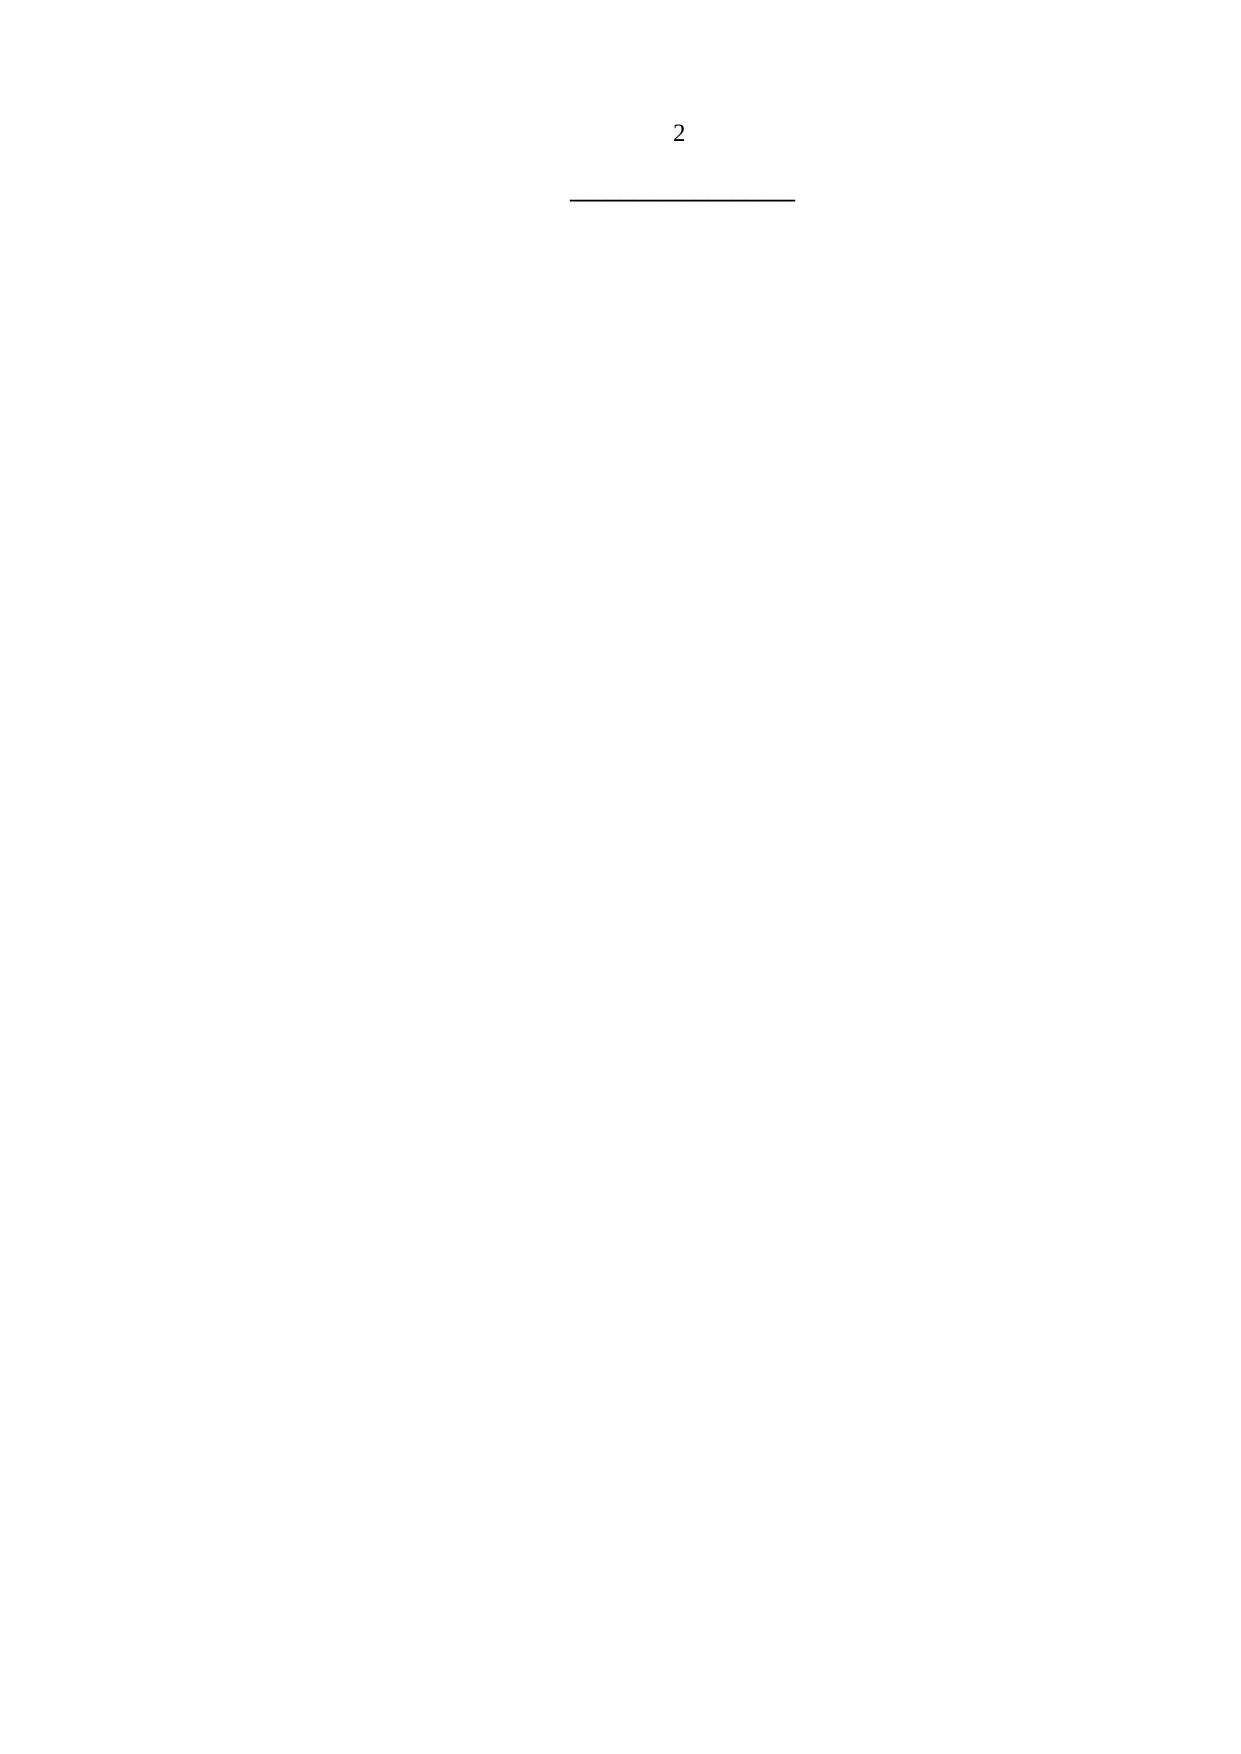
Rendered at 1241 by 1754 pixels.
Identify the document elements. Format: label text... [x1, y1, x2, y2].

text __________________ [177, 176, 1181, 204]
